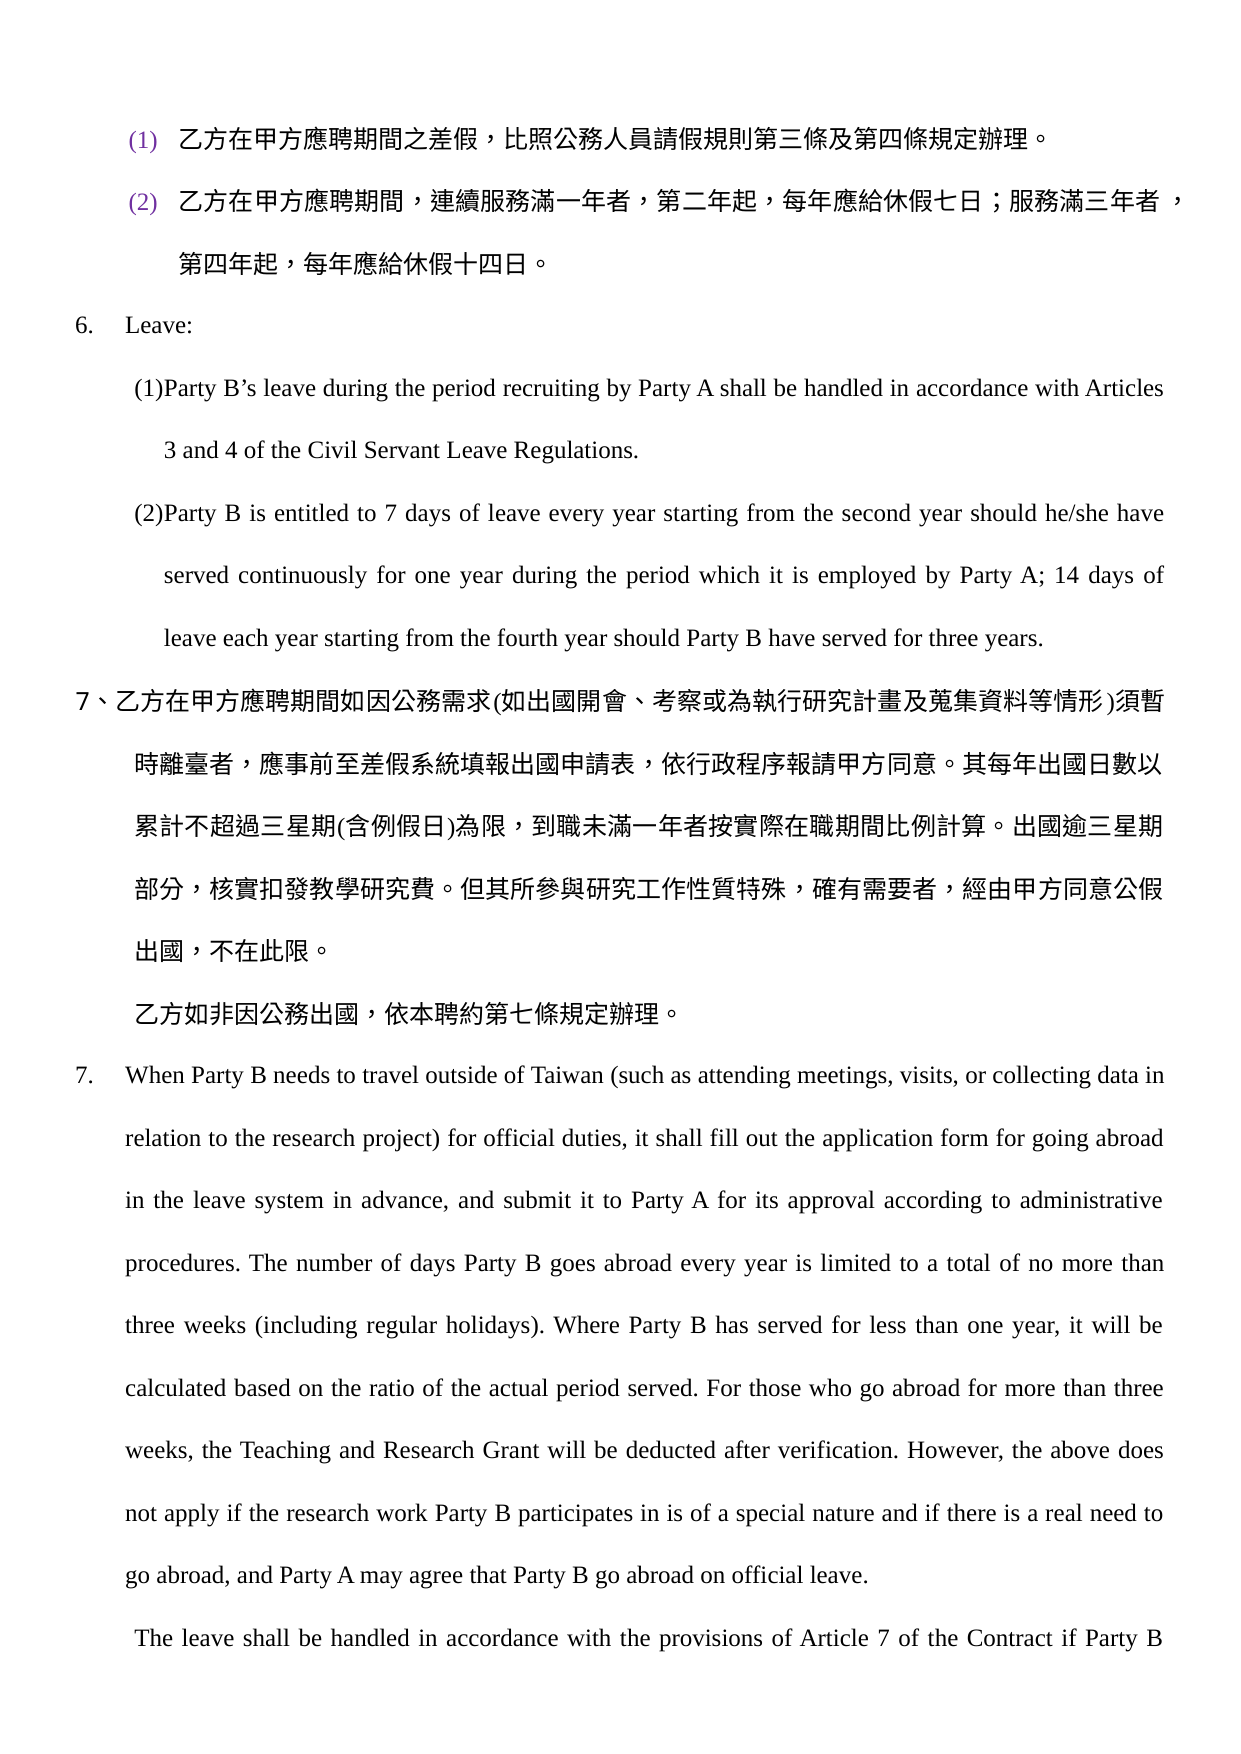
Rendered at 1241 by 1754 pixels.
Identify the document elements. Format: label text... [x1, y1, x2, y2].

list Party B is entitled to 7 days of leave every year starting from the second year should he/she have served continuously for one year during the period which it is employed by Party A; 14 days of leave each year starting from the fourth year should Party B have served for three years. [134, 471, 1165, 658]
text 乙方如非因公務出國，依本聘約第七條規定辦理。 [134, 971, 1165, 1033]
list 乙方在甲方應聘期間，連續服務滿一年者，第二年起，每年應給休假七日；服務滿三年者，第四年起，每年應給休假十四日。 [128, 158, 1165, 283]
list 乙方在甲方應聘期間之差假，比照公務人員請假規則第三條及第四條規定辦理。 [128, 96, 1165, 158]
text The leave shall be handled in accordance with the provisions of Article 7 of the Contract if Party B [134, 1596, 1165, 1658]
list Party B’s leave during the period recruiting by Party A shall be handled in accordance with Articles 3 and 4 of the Civil Servant Leave Regulations. [134, 346, 1165, 471]
list Leave: [75, 283, 1165, 346]
list When Party B needs to travel outside of Taiwan (such as attending meetings, visits, or collecting data in relation to the research project) for official duties, it shall fill out the application form for going abroad in the leave system in advance, and submit it to Party A for its approval according to administrative procedures. The number of days Party B goes abroad every year is limited to a total of no more than three weeks (including regular holidays). Where Party B has served for less than one year, it will be calculated based on the ratio of the actual period served. For those who go abroad for more than three weeks, the Teaching and Research Grant will be deducted after verification. However, the above does not apply if the research work Party B participates in is of a special nature and if there is a real need to go abroad, and Party A may agree that Party B go abroad on official leave. [75, 1033, 1165, 1596]
list 乙方在甲方應聘期間如因公務需求(如出國開會、考察或為執行研究計畫及蒐集資料等情形)須暫時離臺者，應事前至差假系統填報出國申請表，依行政程序報請甲方同意。其每年出國日數以累計不超過三星期(含例假日)為限，到職未滿一年者按實際在職期間比例計算。出國逾三星期部分，核實扣發教學研究費。但其所參與研究工作性質特殊，確有需要者，經由甲方同意公假出國，不在此限。 [75, 658, 1165, 971]
